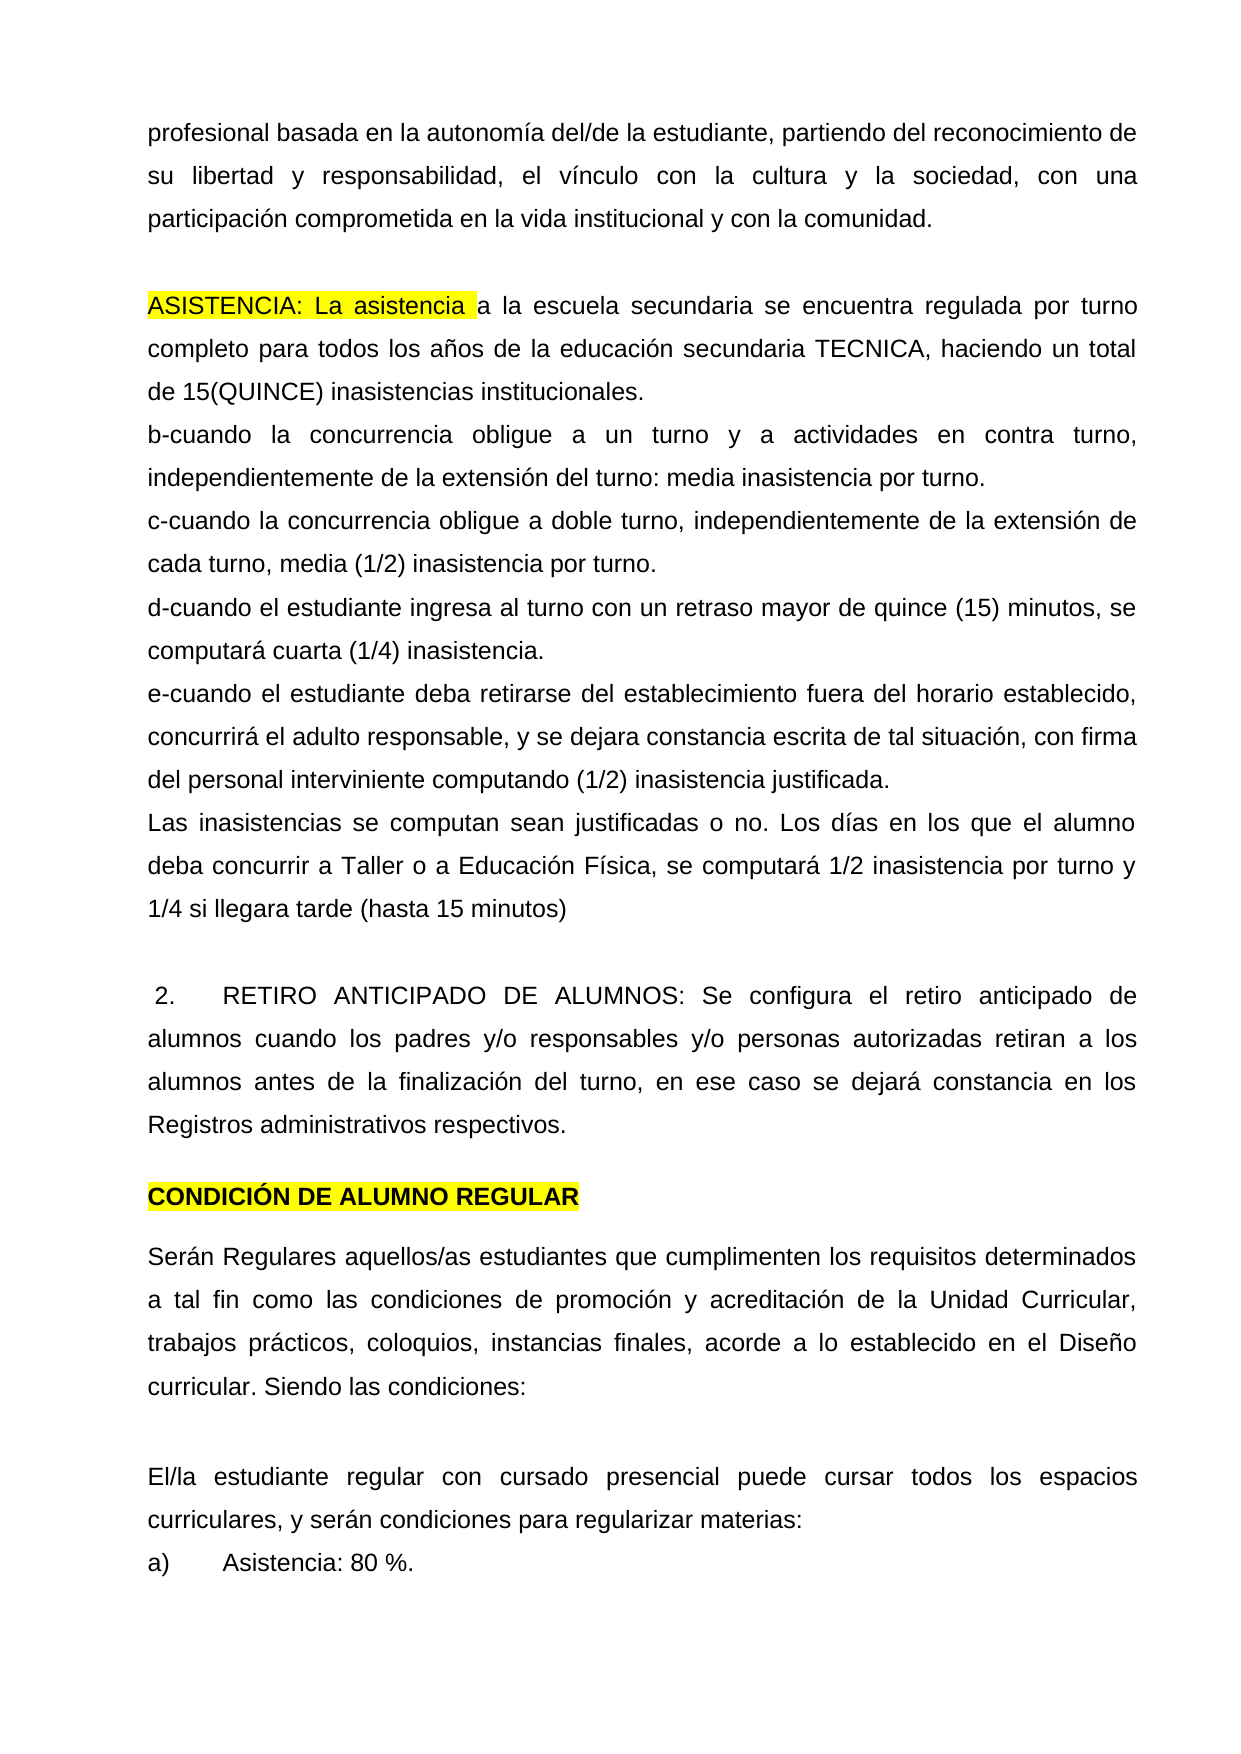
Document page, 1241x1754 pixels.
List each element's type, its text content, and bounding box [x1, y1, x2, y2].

text Las inasistencias se computan sean justificadas o no. Los días en los que el alumno deba concurrir a Taller o a Educación Física, se computará 1/2 inasistencia por turno y 1/4 si llegara tarde (hasta 15 minutos) [147, 808, 1137, 923]
text ASISTENCIA: La asistencia a la escuela secundaria se encuentra regulada por turno completo para todos los años de la educación secundaria TECNICA, haciendo un total de 15(QUINCE) inasistencias institucionales. [147, 291, 1139, 406]
text d-cuando el estudiante ingresa al turno con un retraso mayor de quince (15) minutos, se computará cuarta (1/4) inasistencia. [147, 592, 1139, 664]
text e-cuando el estudiante deba retirarse del establecimiento fuera del horario establecido, concurrirá el adulto responsable, y se dejara constancia escrita de tal situación, con firma del personal interviniente computando (1/2) inasistencia justificada. [147, 679, 1139, 794]
list Asistencia: 80 %. [147, 1548, 1137, 1576]
text profesional basada en la autonomía del/de la estudiante, partiendo del reconocimiento de su libertad y responsabilidad, el vínculo con la cultura y la sociedad, con una participación comprometida en la vida institucional y con la comunidad. [147, 118, 1139, 233]
text CONDICIÓN DE ALUMNO REGULAR [147, 1182, 1137, 1211]
text c-cuando la concurrencia obligue a doble turno, independientemente de la extensión de cada turno, media (1/2) inasistencia por turno. [147, 506, 1139, 578]
text b-cuando la concurrencia obligue a un turno y a actividades en contra turno, independientemente de la extensión del turno: media inasistencia por turno. [147, 420, 1139, 492]
text 2. RETIRO ANTICIPADO DE ALUMNOS: Se configura el retiro anticipado de alumnos cuando los padres y/o responsables y/o personas autorizadas retiran a los alumnos antes de la finalización del turno, en ese caso se dejará constancia en los Registros administrativos respectivos. [147, 981, 1139, 1139]
text El/la estudiante regular con cursado presencial puede cursar todos los espacios curriculares, y serán condiciones para regularizar materias: [147, 1461, 1139, 1533]
text Serán Regulares aquellos/as estudiantes que cumplimenten los requisitos determinados a tal fin como las condiciones de promoción y acreditación de la Unidad Curricular, trabajos prácticos, coloquios, instancias finales, acorde a lo establecido en el Diseño curricular. Siendo las condiciones: [147, 1242, 1138, 1400]
